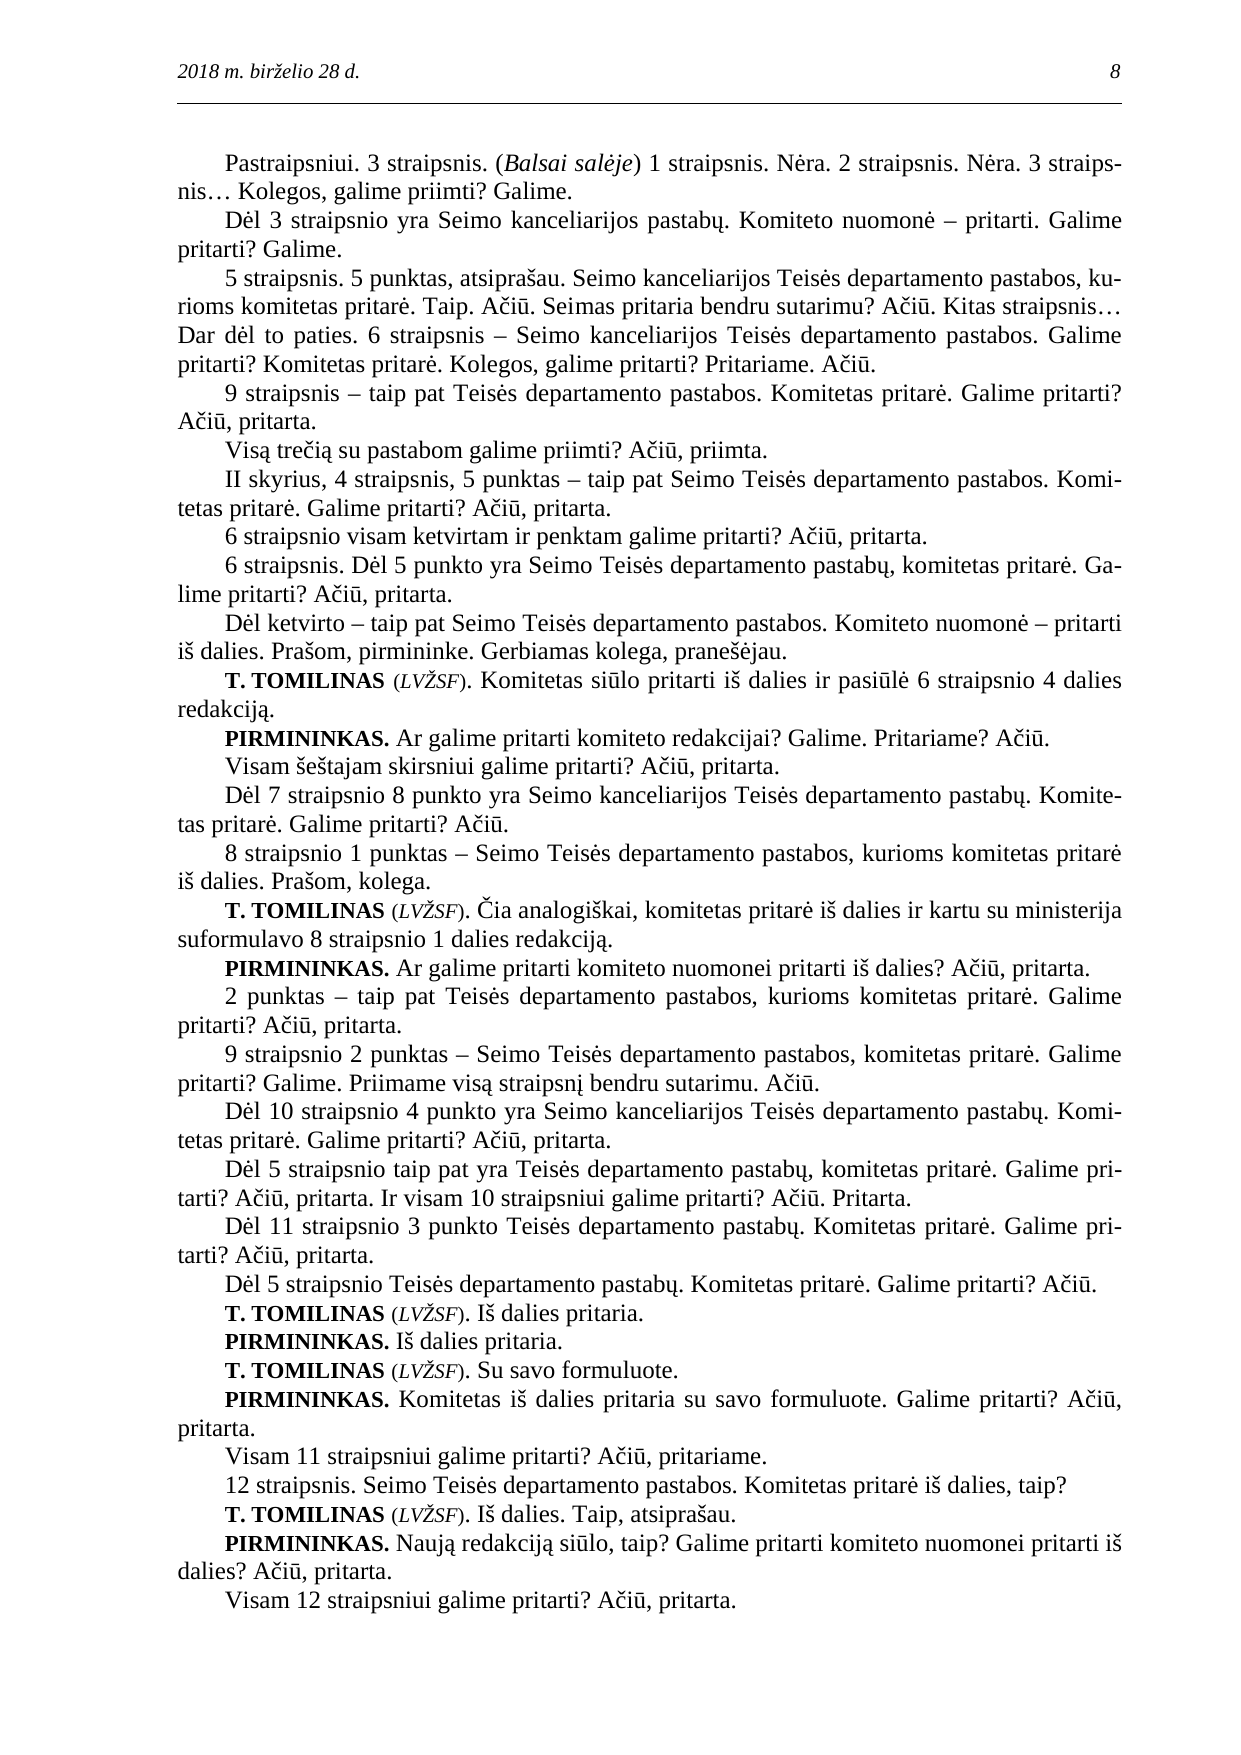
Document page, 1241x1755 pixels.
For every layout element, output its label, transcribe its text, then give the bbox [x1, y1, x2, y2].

text Dėl 11 straips­nio 3 punk­to Tei­sės de­par­ta­men­to pa­sta­bų. Ko­mi­te­tas pri­ta­rė. Ga­li­me pri­tar­ti? Ačiū, pri­tar­ta. [177, 1211, 1122, 1269]
text 12 straips­nis. Sei­mo Tei­sės de­par­ta­men­to pa­sta­bos. Ko­mi­te­tas pri­ta­rė iš da­lies, taip? [177, 1470, 1122, 1499]
text Dėl 3 straips­nio yra Sei­mo kan­ce­lia­ri­jos pa­sta­bų. Ko­mi­te­to nuo­mo­nė – pri­tar­ti. Ga­li­me pri­tar­ti? Ga­li­me. [177, 205, 1122, 263]
text Dėl 10 straips­nio 4 punk­to yra Sei­mo kan­ce­lia­ri­jos Tei­sės de­par­ta­men­to pa­sta­bų. Ko­mi­te­tas pri­ta­rė. Ga­li­me pri­tar­ti? Ačiū, pri­tar­ta. [177, 1096, 1122, 1154]
text 6 straips­nis. Dėl 5 punk­to yra Sei­mo Tei­sės de­par­ta­men­to pa­sta­bų, ko­mi­te­tas pri­ta­rė. Ga­li­me pri­tar­ti? Ačiū, pri­tar­ta. [177, 550, 1122, 608]
text Dėl 7 straips­nio 8 punk­to yra Sei­mo kan­ce­lia­ri­jos Tei­sės de­par­ta­men­to pa­sta­bų. Ko­mi­te­tas pri­ta­rė. Ga­li­me pri­tar­ti? Ačiū. [177, 780, 1122, 838]
text Vi­sam šeštajam skir­sniui ga­li­me pri­tar­ti? Ačiū, pri­tar­ta. [177, 751, 1122, 780]
text Dėl 5 straips­nio Tei­sės de­par­ta­men­to pa­sta­bų. Ko­mi­te­tas pri­ta­rė. Ga­li­me pri­tar­ti? Ačiū. [177, 1269, 1122, 1298]
text 5 straips­nis. 5 punk­tas, at­si­pra­šau. Sei­mo kan­ce­lia­ri­jos Tei­sės de­par­ta­men­to pa­sta­bos, ku­rioms ko­mi­te­tas pri­ta­rė. Taip. Ačiū. Sei­mas pri­ta­ria ben­dru su­ta­ri­mu? Ačiū. Ki­tas straips­nis… Dar dėl to pa­ties. 6 straips­nis – Sei­mo kan­ce­lia­ri­jos Tei­sės de­par­ta­men­to pa­sta­bos. Ga­li­me pri­tar­ti? Ko­mi­te­tas pri­ta­rė. Ko­le­gos, ga­li­me pri­tar­ti? Pri­ta­ria­me. Ačiū. [177, 263, 1122, 378]
text Vi­są trečią su pa­sta­bom ga­li­me pri­im­ti? Ačiū, pri­im­ta. [177, 435, 1122, 464]
text Vi­sam 12 straips­niui ga­li­me pri­tar­ti? Ačiū, pri­tar­ta. [177, 1585, 1122, 1614]
text Pa­straips­niui. 3 straips­nis. (Bal­sai sa­lė­je) 1 straips­nis. Nė­ra. 2 straips­nis. Nė­ra. 3 straips­nis… Ko­le­gos, ga­li­me pri­im­ti? Ga­li­me. [177, 148, 1122, 205]
text T. TOMILINAS (LVŽSF). Iš da­lies. Taip, at­si­pra­šau. [177, 1499, 1122, 1528]
text T. TOMILINAS (LVŽSF). Čia ana­lo­giš­kai, ko­mi­te­tas pri­ta­rė iš da­lies ir kar­tu su mi­nis­te­ri­ja su­for­mu­la­vo 8 straips­nio 1 da­lies re­dak­ci­ją. [177, 895, 1122, 953]
text Dėl ketvirto – taip pat Sei­mo Tei­sės de­par­ta­men­to pa­sta­bos. Ko­mi­te­to nuo­mo­nė – pri­tar­ti iš da­lies. Pra­šom, pir­mi­nin­ke. Ger­bia­mas ko­le­ga, pra­ne­šė­jau. [177, 608, 1122, 665]
text PIRMININKAS. Ar ga­li­me pri­tar­ti ko­mi­te­to nuo­mo­nei pri­tar­ti iš da­lies? Ačiū, pri­tar­ta. [177, 953, 1122, 981]
text 2 punk­tas – taip pat Tei­sės de­par­ta­men­to pa­sta­bos, ku­rioms ko­mi­te­tas pri­ta­rė. Ga­li­me pri­tar­ti? Ačiū, pri­tar­ta. [177, 981, 1122, 1039]
text PIRMININKAS. Iš da­lies pri­ta­ria. [177, 1326, 1122, 1355]
text Vi­sam 11 straips­niui ga­li­me pri­tar­ti? Ačiū, pri­ta­ria­me. [177, 1441, 1122, 1470]
text 6 straips­nio vi­sam ketvirtam ir penktam ga­li­me pri­tar­ti? Ačiū, pri­tar­ta. [177, 521, 1122, 550]
text Dėl 5 straips­nio taip pat yra Tei­sės de­par­ta­men­to pa­sta­bų, ko­mi­te­tas pri­ta­rė. Ga­li­me pri­tar­ti? Ačiū, pri­tar­ta. Ir vi­sam 10 straips­niui ga­li­me pri­tar­ti? Ačiū. Pri­tar­ta. [177, 1154, 1122, 1211]
text T. TOMILINAS (LVŽSF). Su sa­vo for­mu­luo­te. [177, 1355, 1122, 1384]
text PIRMININKAS. Nau­ją re­dak­ci­ją siū­lo, taip? Ga­li­me pri­tar­ti ko­mi­te­to nuo­mo­nei pri­tar­ti iš da­lies? Ačiū, pri­tar­ta. [177, 1528, 1122, 1585]
text T. TOMILINAS (LVŽSF). Ko­mi­te­tas siū­lo pri­tar­ti iš da­lies ir pa­siū­lė 6 straips­nio 4 da­lies re­dak­ci­ją. [177, 665, 1122, 723]
text PIRMININKAS. Ko­mi­te­tas iš da­lies pri­ta­ria su sa­vo for­mu­luo­te. Ga­li­me pri­tar­ti? Ačiū, pri­tar­ta. [177, 1384, 1122, 1441]
text 9 straips­nio 2 punk­tas – Sei­mo Tei­sės de­par­ta­men­to pa­sta­bos, ko­mi­te­tas pri­ta­rė. Ga­li­me pri­tar­ti? Ga­li­me. Pri­ima­me vi­są straips­nį ben­dru su­ta­ri­mu. Ačiū. [177, 1039, 1122, 1096]
text T. TOMILINAS (LVŽSF). Iš da­lies pri­ta­ria. [177, 1298, 1122, 1326]
text PIRMININKAS. Ar ga­li­me pri­tar­ti ko­mi­te­to re­dak­ci­jai? Ga­li­me. Pri­ta­ria­me? Ačiū. [177, 723, 1122, 751]
text 8 straips­nio 1 punk­tas – Sei­mo Tei­sės de­par­ta­men­to pa­sta­bos, ku­rioms ko­mi­te­tas pri­ta­rė iš da­lies. Pra­šom, ko­le­ga. [177, 838, 1122, 895]
text II sky­rius, 4 straips­nis, 5 punk­tas – taip pat Sei­mo Tei­sės de­par­ta­men­to pa­sta­bos. Ko­mi­te­tas pri­ta­rė. Ga­li­me pri­tar­ti? Ačiū, pri­tar­ta. [177, 464, 1122, 521]
text 9 straips­nis – taip pat Tei­sės de­par­ta­men­to pa­sta­bos. Ko­mi­te­tas pri­ta­rė. Ga­li­me pri­tar­ti? Ačiū, pri­tar­ta. [177, 378, 1122, 435]
